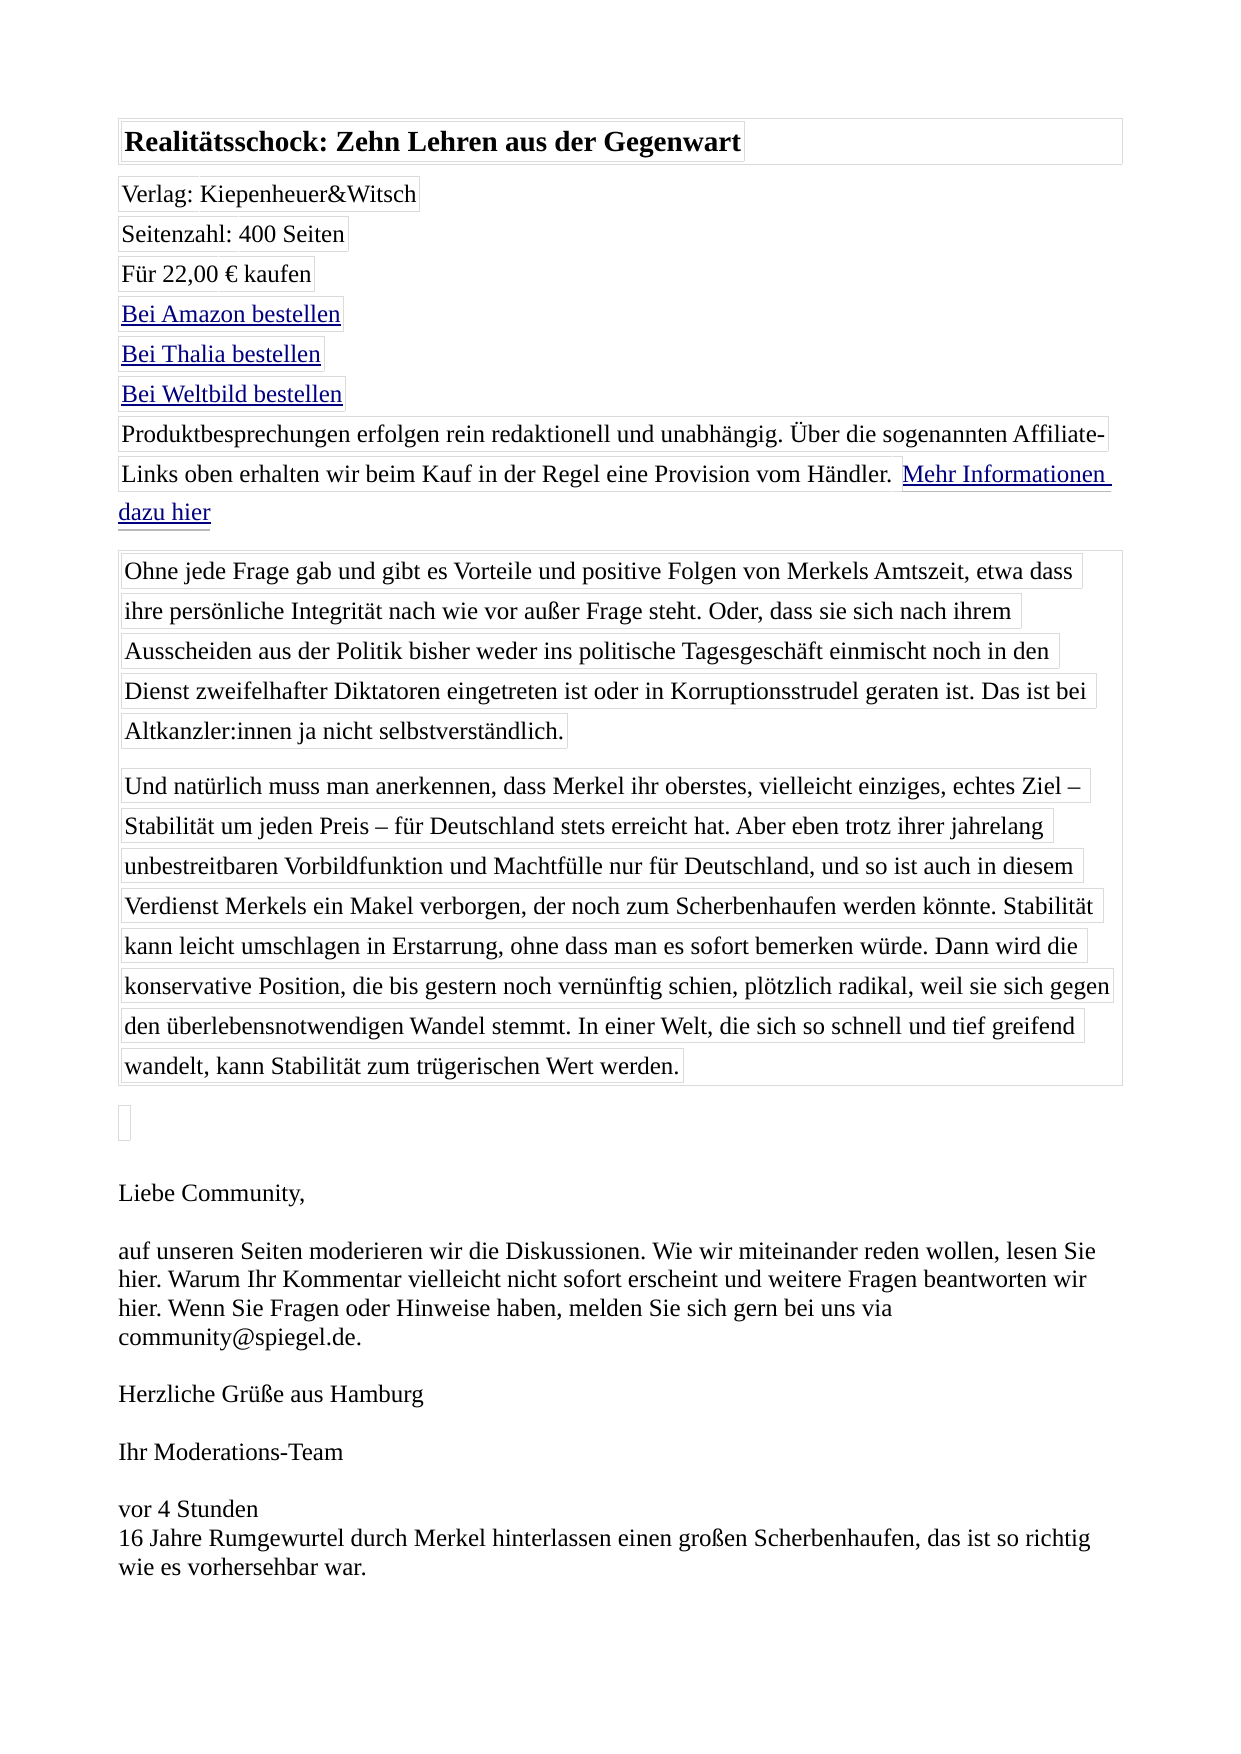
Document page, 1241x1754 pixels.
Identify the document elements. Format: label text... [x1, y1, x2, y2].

text Bei Amazon bestellen [119, 297, 343, 331]
text Für 22,00 € kaufen [119, 257, 314, 291]
text Herzliche Grüße aus Hamburg [118, 1379, 1122, 1408]
text Ihr Moderations-Team [118, 1437, 1122, 1466]
text auf unseren Seiten moderieren wir die Diskussionen. Wie wir miteinander reden wollen, lesen Sie hier. Warum Ihr Kommentar vielleicht nicht sofort erscheint und weitere Fragen beantworten wir hier. Wenn Sie Fragen oder Hinweise haben, melden Sie sich gern bei uns via community@spiegel.de. [118, 1236, 1122, 1351]
text [344, 296, 1122, 331]
text Bei Weltbild bestellen [119, 377, 345, 411]
text vor 4 Stunden [118, 1494, 1122, 1523]
text Produktbesprechungen erfolgen rein redaktionell und unabhängig. Über die sogenannten Affiliate-Links oben erhalten wir beim Kauf in der Regel eine Provision vom Händler. Mehr Informationen dazu hier [118, 416, 1122, 531]
text [315, 256, 1122, 291]
text Seitenzahl: 400 Seiten [119, 217, 348, 251]
text [325, 336, 1122, 371]
text Bei Thalia bestellen [119, 337, 324, 371]
text [346, 376, 1122, 411]
text 16 Jahre Rumgewurtel durch Merkel hinterlassen einen großen Scherbenhaufen, das ist so richtig wie es vorhersehbar war. [118, 1523, 1122, 1581]
text Ohne jede Frage gab und gibt es Vorteile und positive Folgen von Merkels Amtszeit, etwa dass ihre persönliche Integrität nach wie vor außer Frage steht. Oder, dass sie sich nach ihrem Ausscheiden aus der Politik bisher weder ins politische Tagesgeschäft einmischt noch in den Dienst zweifelhafter Diktatoren eingetreten ist oder in Korruptionsstrudel geraten ist. Das ist bei Altkanzler:innen ja nicht selbstverständlich. [119, 551, 1122, 748]
text Und natürlich muss man anerkennen, dass Merkel ihr oberstes, vielleicht einziges, echtes Ziel – Stabilität um jeden Preis – für Deutschland stets erreicht hat. Aber eben trotz ihrer jahrelang unbestreitbaren Vorbildfunktion und Machtfülle nur für Deutschland, und so ist auch in diesem Verdienst Merkels ein Makel verborgen, der noch zum Scherbenhaufen werden könnte. Stabilität kann leicht umschlagen in Erstarrung, ohne dass man es sofort bemerken würde. Dann wird die konservative Position, die bis gestern noch vernünftig schien, plötzlich radikal, weil sie sich gegen den überlebensnotwendigen Wandel stemmt. In einer Welt, die sich so schnell und tief greifend wandelt, kann Stabilität zum trügerischen Wert werden. [119, 765, 1122, 1085]
text [349, 216, 1122, 251]
subtitle Realitätsschock: Zehn Lehren aus der Gegenwart [119, 119, 1122, 164]
text Verlag: Kiepenheuer&Witsch [119, 177, 419, 211]
text Liebe Community, [118, 1178, 1122, 1207]
text [420, 176, 1122, 211]
